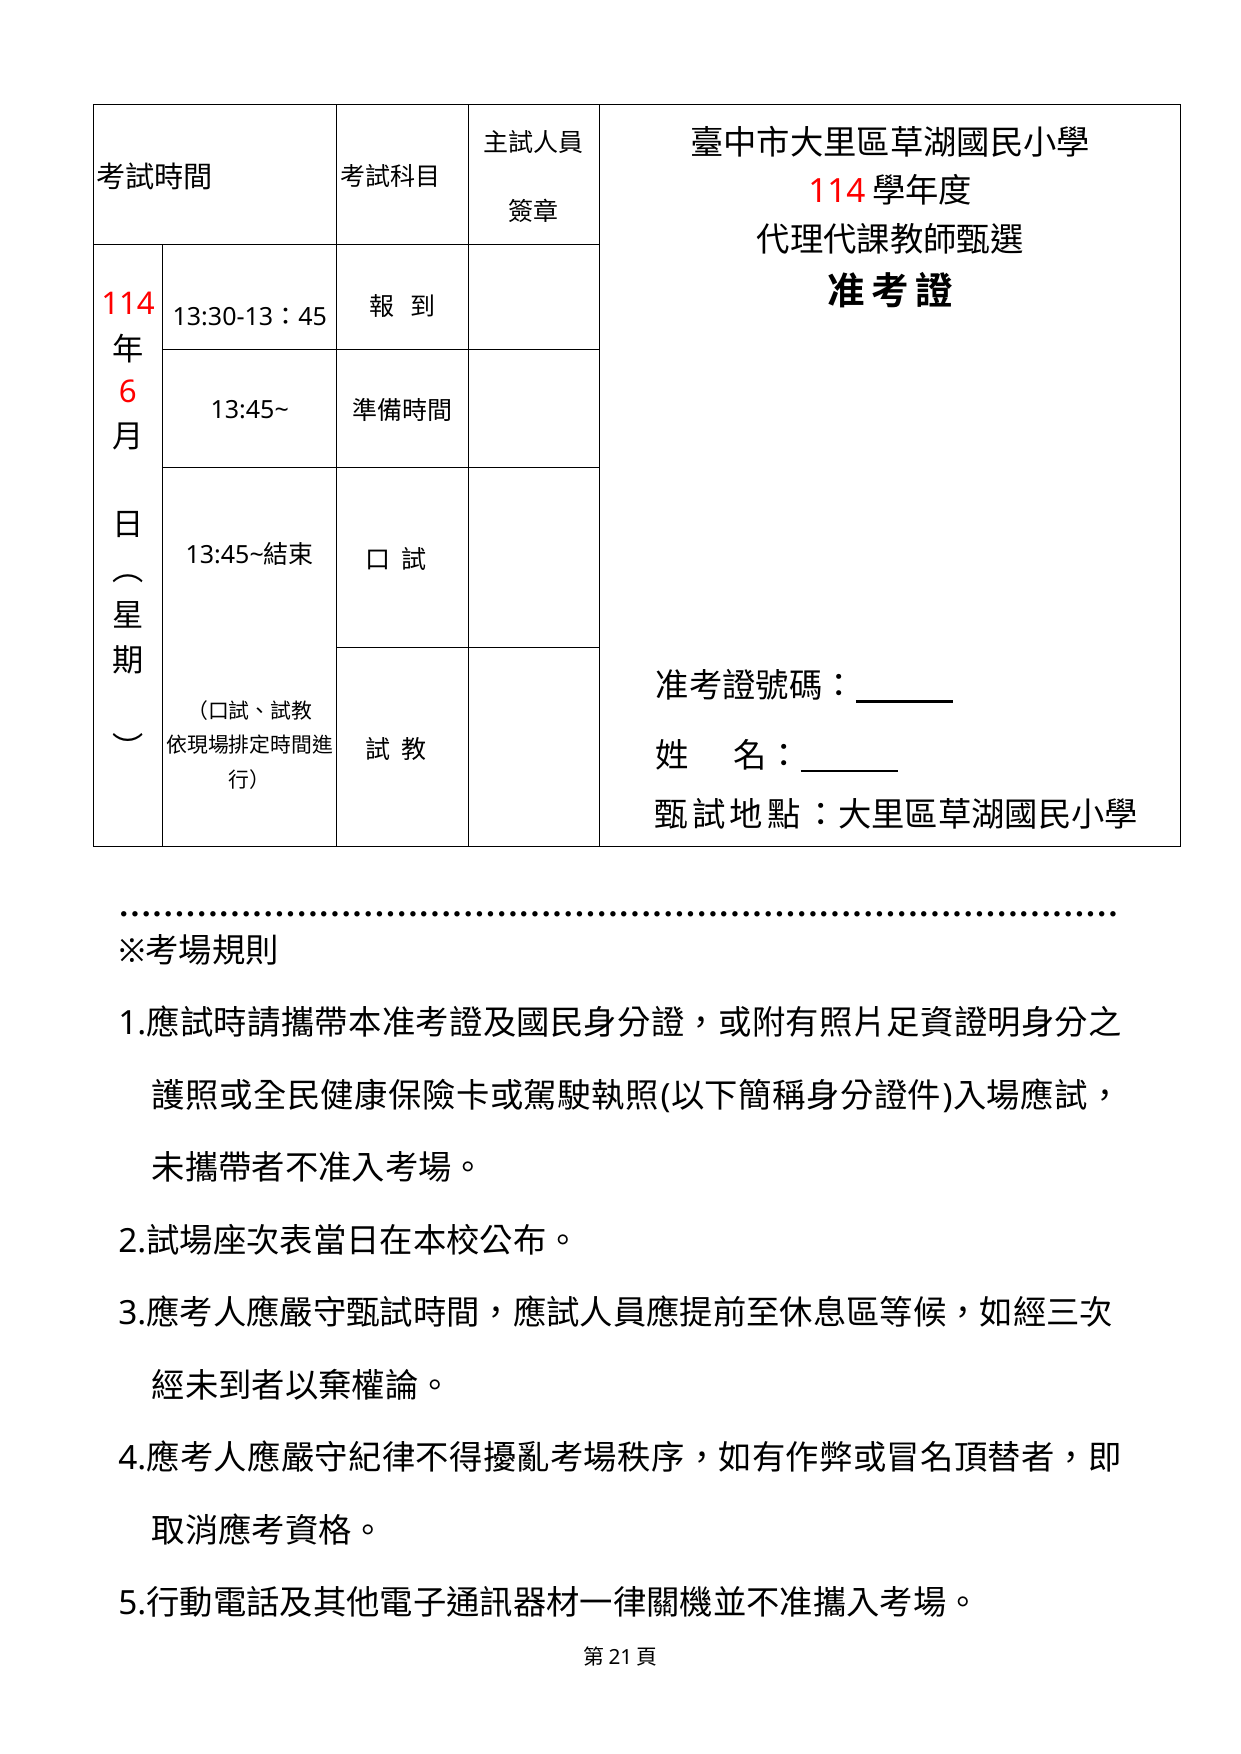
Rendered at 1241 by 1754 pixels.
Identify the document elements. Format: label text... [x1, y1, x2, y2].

text ……………………………………………………………………………… [118, 886, 1122, 924]
table_cell [469, 468, 599, 647]
table_header 考試科目 [337, 105, 468, 244]
table_cell [469, 648, 599, 846]
table_header 臺中市大里區草湖國民小學 114學年度 代理代課教師甄選 准考證 准考證號碼： 姓 名： 甄試地點：大里區草湖國民小學 [600, 105, 1180, 846]
table_cell 13:45~結束 （口試、試教 依現場排定時間進行） [163, 468, 336, 846]
text 4.應考人應嚴守紀律不得擾亂考場秩序，如有作弊或冒名頂替者，即取消應考資格。 [118, 1431, 1122, 1552]
table_header 考試時間 [94, 105, 336, 244]
table_cell 13:30-13：45 [163, 245, 336, 349]
table_cell 報 到 [337, 245, 468, 349]
table_cell 13:45~ [163, 350, 336, 467]
text ※考場規則 [118, 924, 1122, 972]
text 2.試場座次表當日在本校公布。 [118, 1213, 1122, 1262]
table_cell 準備時間 [337, 350, 468, 467]
table_cell [469, 350, 599, 467]
table_cell 114 年 6 月 日 ︵ 星 期 ︶ [94, 245, 162, 846]
text 5.行動電話及其他電子通訊器材一律關機並不准攜入考場。 [118, 1576, 1122, 1624]
text 1.應試時請攜帶本准考證及國民身分證，或附有照片足資證明身分之護照或全民健康保險卡或駕駛執照(以下簡稱身分證件)入場應試，未攜帶者不准入考場。 [118, 996, 1122, 1189]
table_cell 口 試 [337, 468, 468, 647]
table_cell 試 教 [337, 648, 468, 846]
text 3.應考人應嚴守甄試時間，應試人員應提前至休息區等候，如經三次經未到者以棄權論。 [118, 1286, 1122, 1407]
table_header 主試人員 簽章 [469, 105, 599, 244]
table_cell [469, 245, 599, 349]
